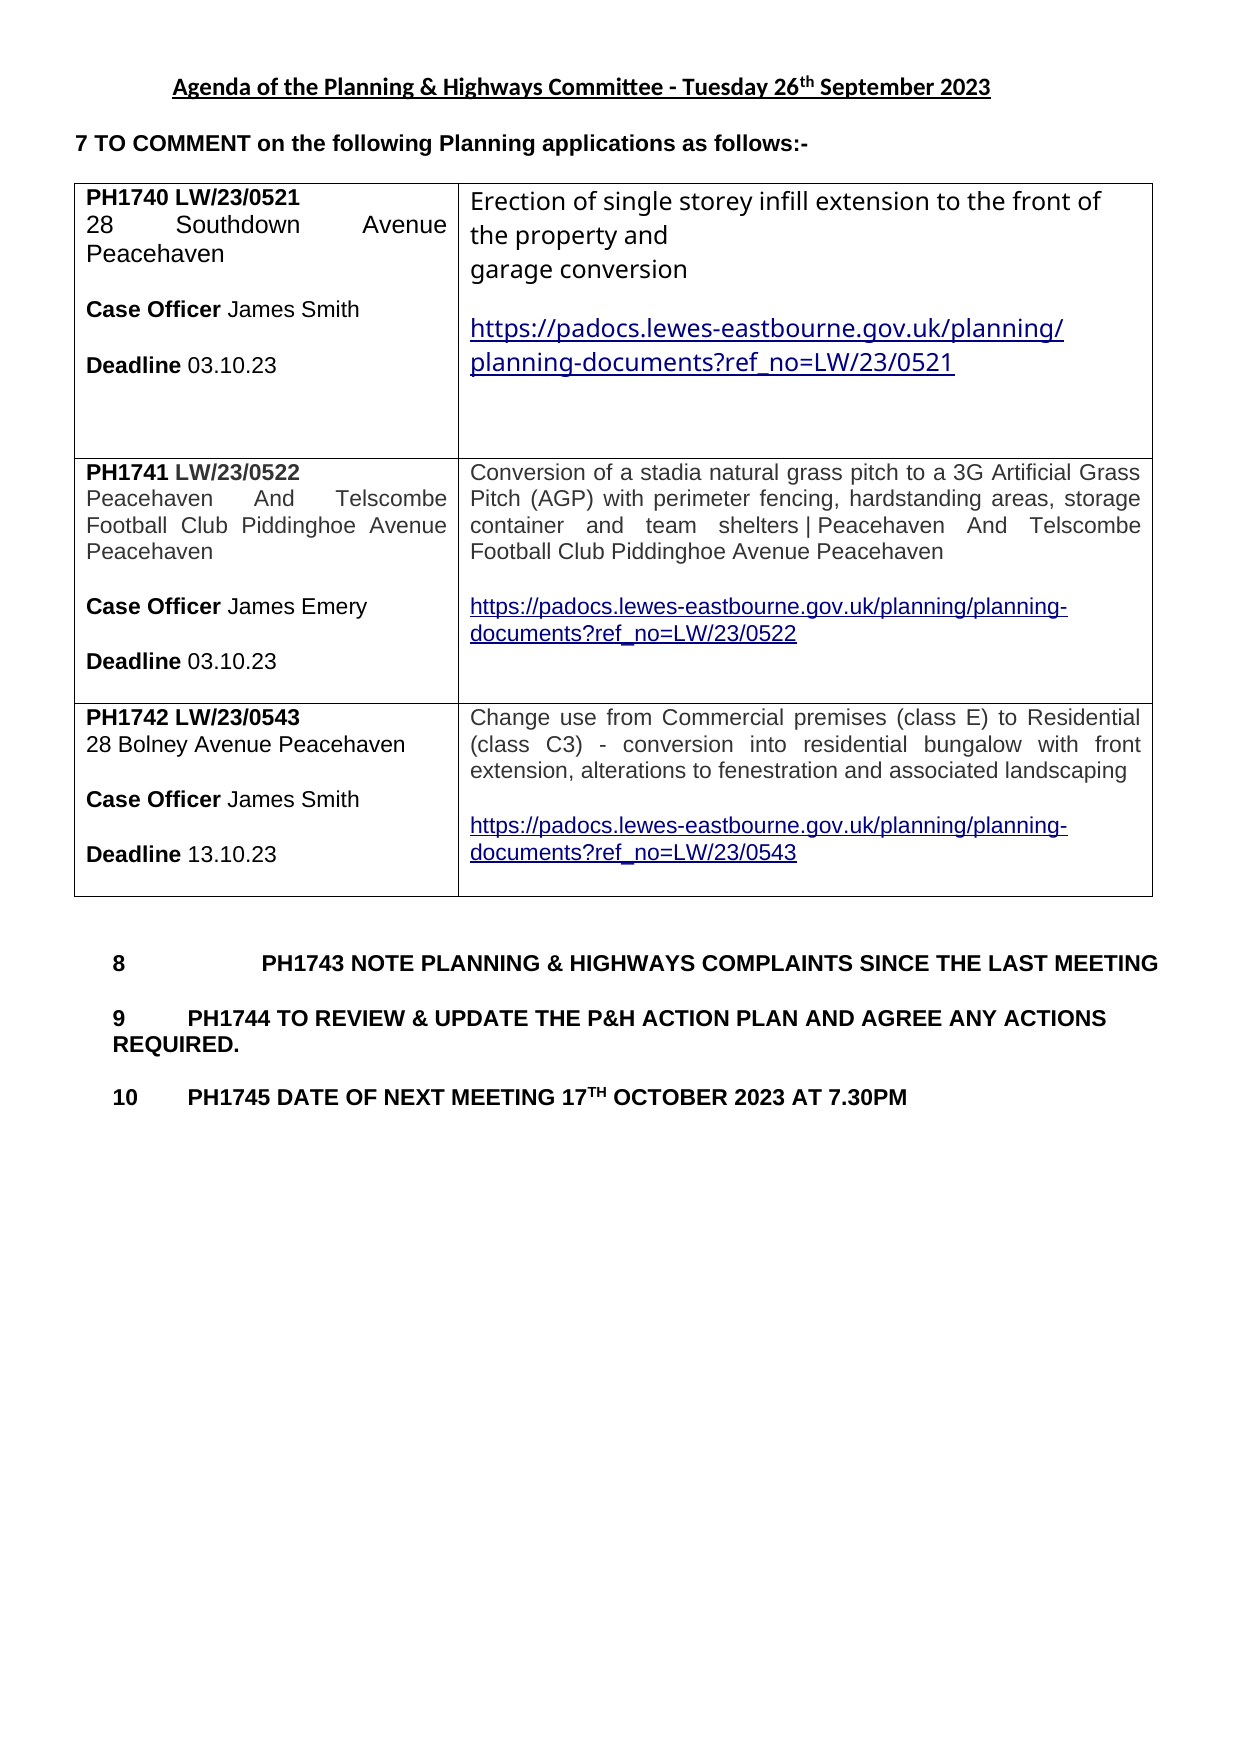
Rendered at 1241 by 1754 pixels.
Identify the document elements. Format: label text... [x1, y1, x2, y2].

table_header PH1740 LW/23/0521 28 Southdown Avenue Peacehaven Case Officer James Smith Deadline 03.10.23 [75, 184, 458, 458]
list PH1744 TO REVIEW & UPDATE THE P&H ACTION PLAN AND AGREE ANY ACTIONS REQUIRED. [112, 1005, 1171, 1058]
table_header Erection of single storey infill extension to the front of the property and garage conversion https://padocs.lewes-eastbourne.gov.uk/planning/planning-documents?ref_no=LW/23/0521 [459, 184, 1152, 458]
list PH1743 NOTE PLANNING & HIGHWAYS COMPLAINTS SINCE THE LAST MEETING [112, 950, 1165, 976]
table_cell Change use from Commercial premises (class E) to Residential (class C3) - conversion into residential bungalow with front extension, alterations to fenestration and associated landscaping https://padocs.lewes-eastbourne.gov.uk/planning/planning-documents?ref_no=LW/23/0543 [459, 704, 1152, 896]
table_cell PH1741 LW/23/0522 Peacehaven And Telscombe Football Club Piddinghoe Avenue Peacehaven Case Officer James Emery Deadline 03.10.23 [75, 459, 458, 703]
list PH1745 DATE OF NEXT MEETING 17TH OCTOBER 2023 AT 7.30PM [112, 1084, 1165, 1110]
list 7 TO COMMENT on the following Planning applications as follows:- [75, 130, 1159, 156]
table_cell PH1742 LW/23/0543 28 Bolney Avenue Peacehaven Case Officer James Smith Deadline 13.10.23 [75, 704, 458, 896]
table_cell Conversion of a stadia natural grass pitch to a 3G Artificial Grass Pitch (AGP) with perimeter fencing, hardstanding areas, storage container and team shelters | Peacehaven And Telscombe Football Club Piddinghoe Avenue Peacehaven https://padocs.lewes-eastbourne.gov.uk/planning/planning-documents?ref_no=LW/23/0522 [459, 459, 1152, 703]
